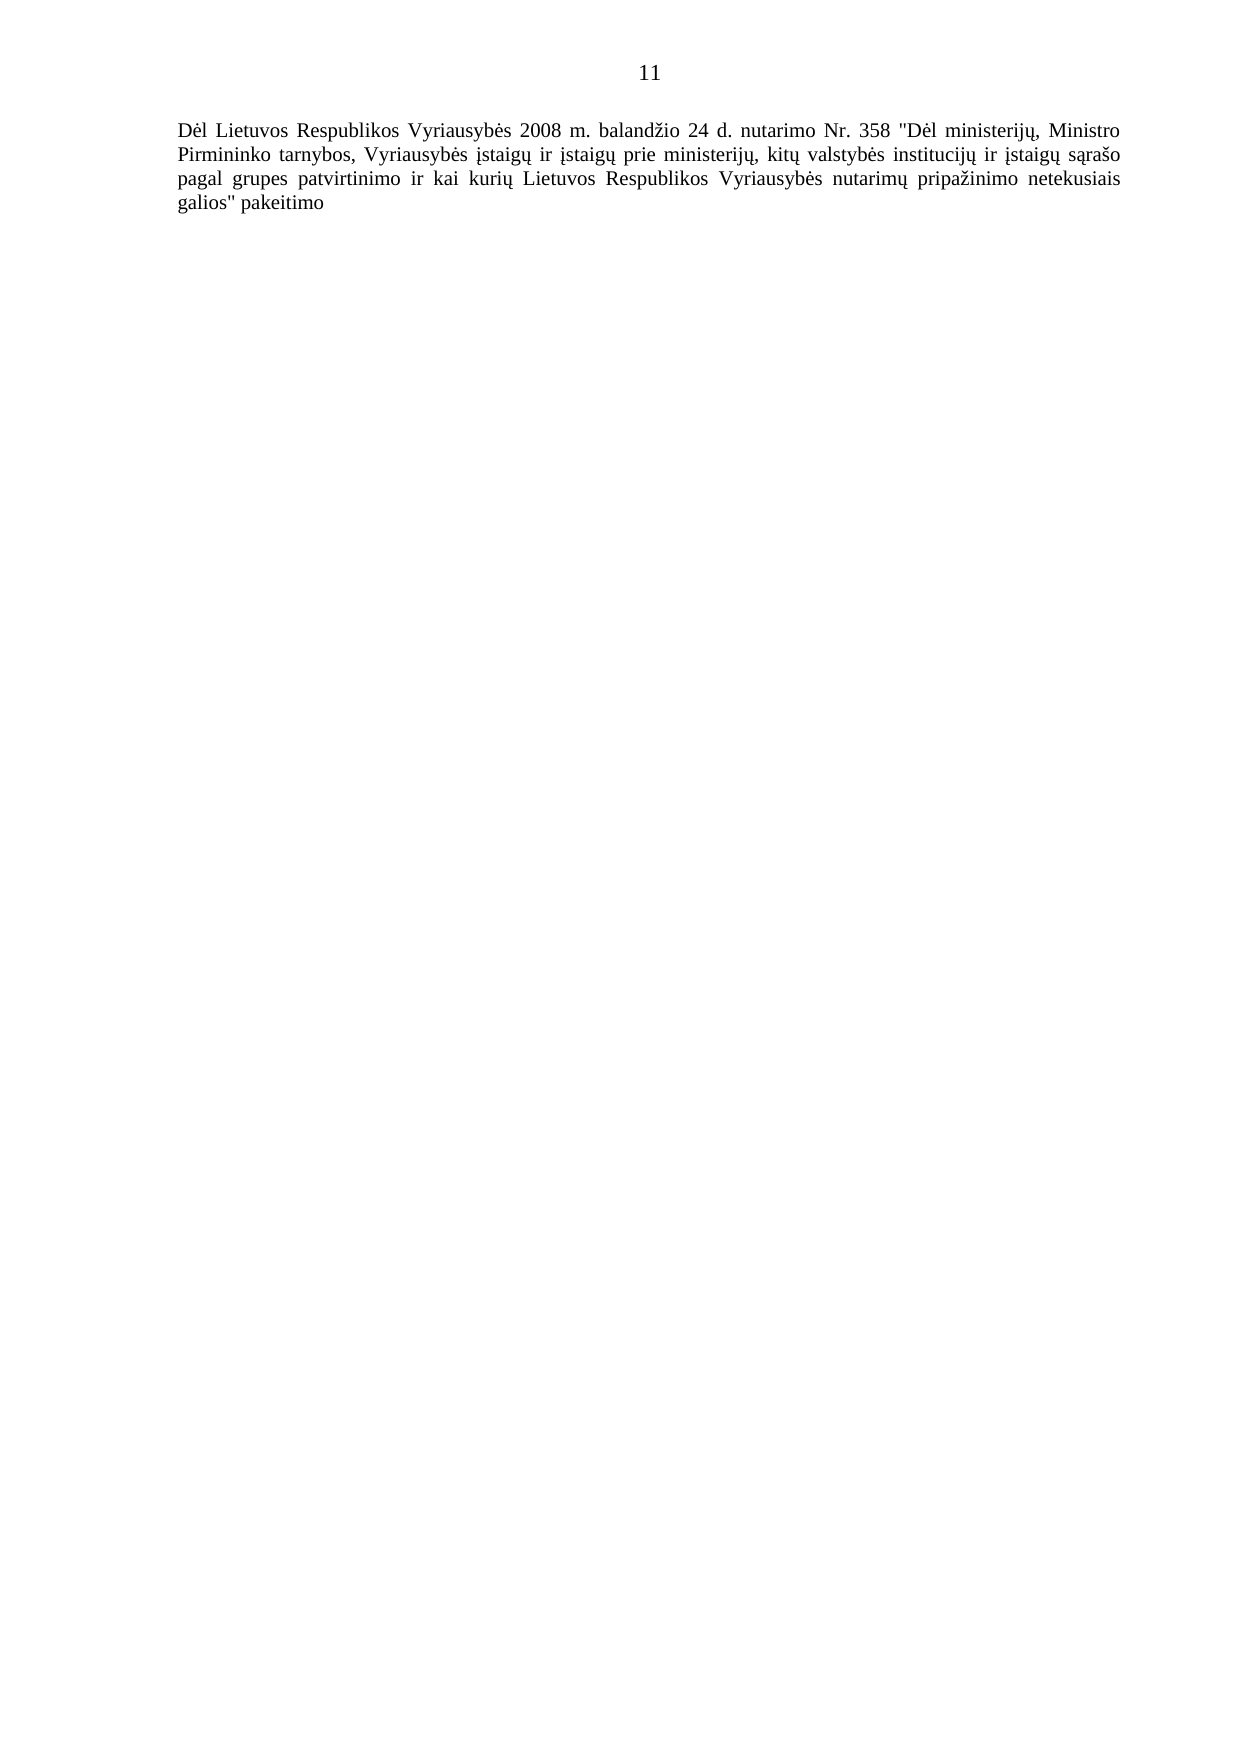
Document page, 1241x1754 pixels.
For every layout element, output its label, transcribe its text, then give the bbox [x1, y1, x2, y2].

text Dėl Lietuvos Respublikos Vyriausybės 2008 m. balandžio 24 d. nutarimo Nr. 358 "Dėl ministerijų, Ministro Pirmininko tarnybos, Vyriausybės įstaigų ir įstaigų prie ministerijų, kitų valstybės institucijų ir įstaigų sąrašo pagal grupes patvirtinimo ir kai kurių Lietuvos Respublikos Vyriausybės nutarimų pripažinimo netekusiais galios" pakeitimo [177, 118, 1122, 214]
